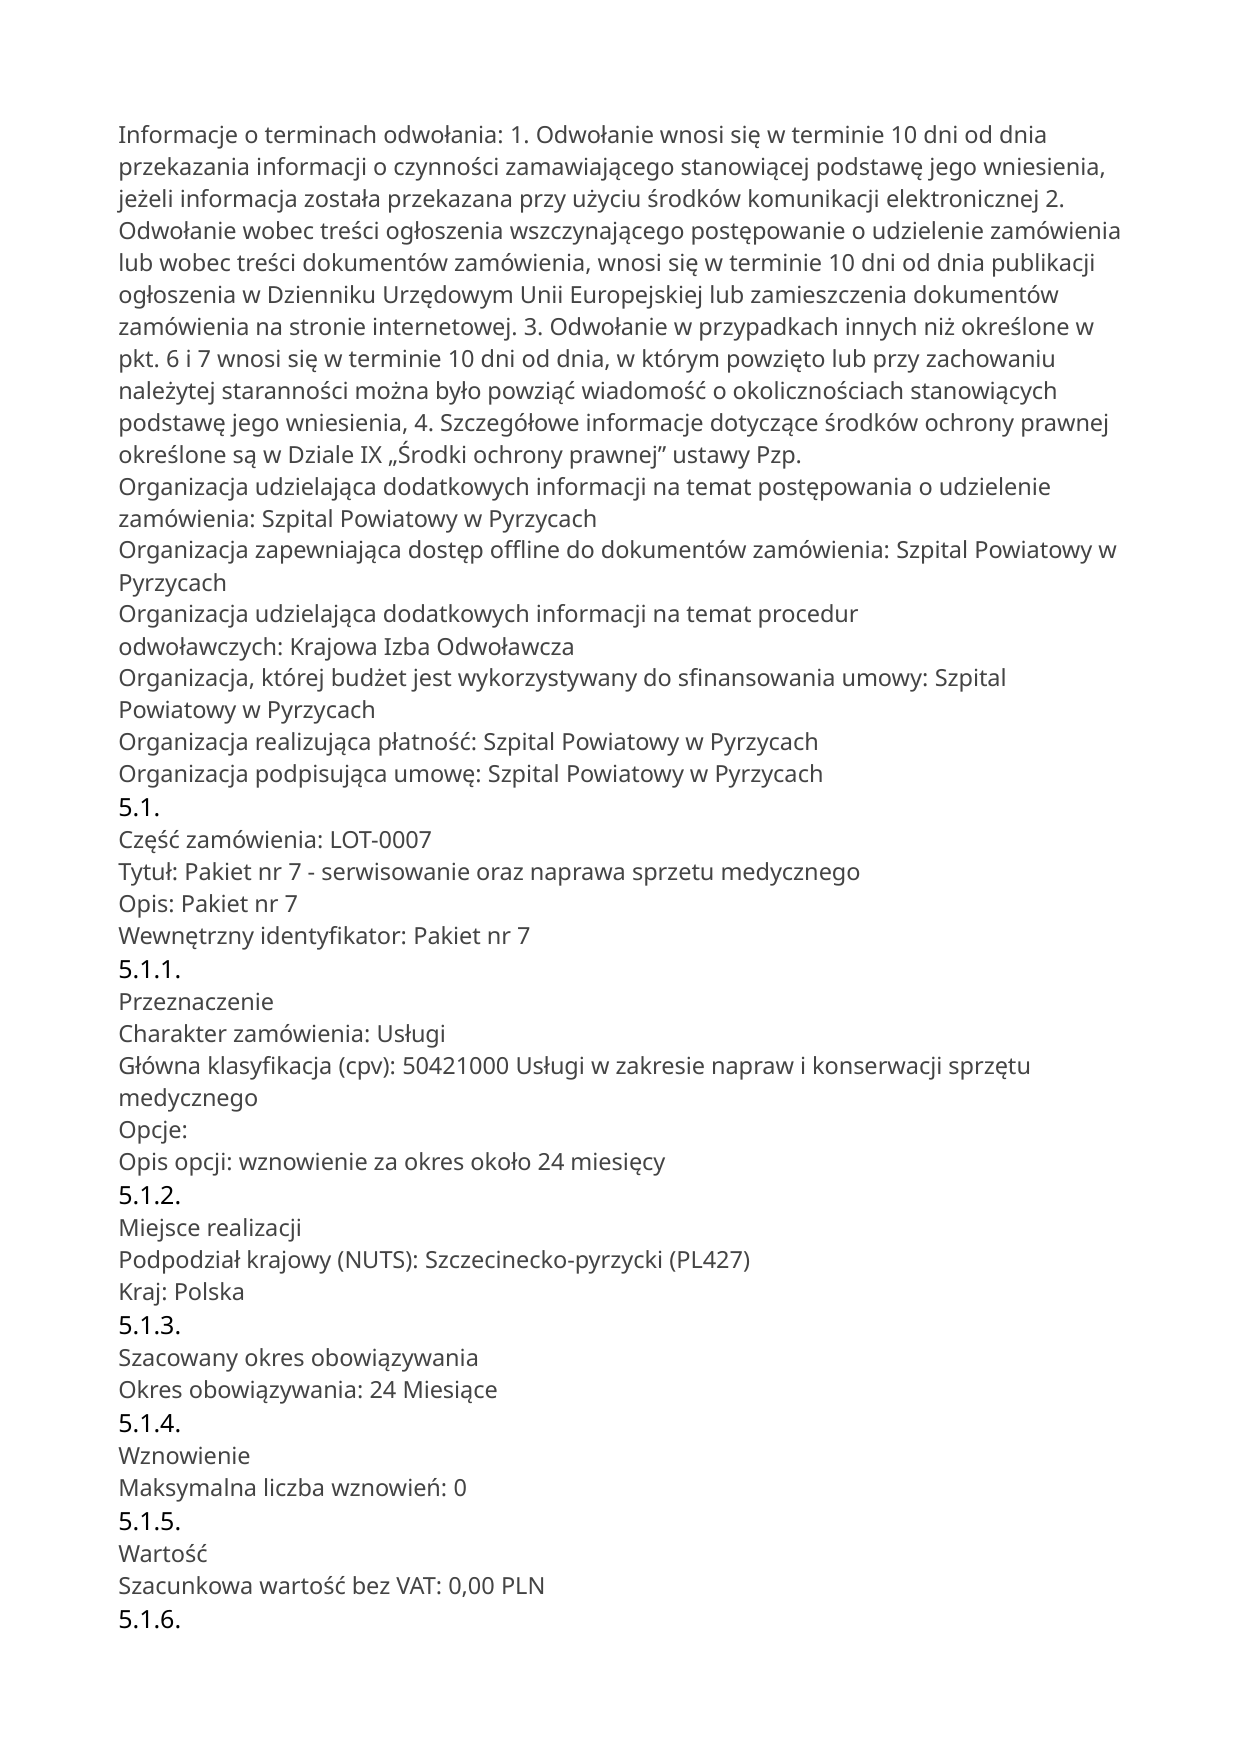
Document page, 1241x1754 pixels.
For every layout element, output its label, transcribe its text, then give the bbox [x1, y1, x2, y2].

text 5.1.1. [118, 952, 1122, 986]
text Organizacja, której budżet jest wykorzystywany do sfinansowania umowy: Szpital Powiatowy w Pyrzycach [118, 662, 1122, 726]
text Przeznaczenie [118, 986, 1122, 1018]
text Organizacja udzielająca dodatkowych informacji na temat postępowania o udzielenie zamówienia: Szpital Powiatowy w Pyrzycach [118, 470, 1122, 534]
text Organizacja udzielająca dodatkowych informacji na temat procedur odwoławczych: Krajowa Izba Odwoławcza [118, 598, 1122, 662]
text Okres obowiązywania: 24 Miesiące [118, 1374, 1122, 1406]
text Opcje: [118, 1114, 1122, 1146]
text Miejsce realizacji [118, 1212, 1122, 1244]
text 5.1.5. [118, 1504, 1122, 1538]
text Szacunkowa wartość bez VAT: 0,00 PLN [118, 1570, 1122, 1602]
text 5.1.2. [118, 1178, 1122, 1212]
text Podpodział krajowy (NUTS): Szczecinecko-pyrzycki (PL427) [118, 1244, 1122, 1276]
text Opis opcji: wznowienie za okres około 24 miesięcy [118, 1146, 1122, 1178]
text Organizacja podpisująca umowę: Szpital Powiatowy w Pyrzycach [118, 758, 1122, 790]
text Informacje o terminach odwołania: 1. Odwołanie wnosi się w terminie 10 dni od dnia przekazania informacji o czynności zamawiającego stanowiącej podstawę jego wniesienia, jeżeli informacja została przekazana przy użyciu środków komunikacji elektronicznej 2. Odwołanie wobec treści ogłoszenia wszczynającego postępowanie o udzielenie zamówienia lub wobec treści dokumentów zamówienia, wnosi się w terminie 10 dni od dnia publikacji ogłoszenia w Dzienniku Urzędowym Unii Europejskiej lub zamieszczenia dokumentów zamówienia na stronie internetowej. 3. Odwołanie w przypadkach innych niż określone w pkt. 6 i 7 wnosi się w terminie 10 dni od dnia, w którym powzięto lub przy zachowaniu należytej staranności można było powziąć wiadomość o okolicznościach stanowiących podstawę jego wniesienia, 4. Szczegółowe informacje dotyczące środków ochrony prawnej określone są w Dziale IX „Środki ochrony prawnej” ustawy Pzp. [118, 118, 1122, 470]
text Szacowany okres obowiązywania [118, 1342, 1122, 1374]
text Wznowienie [118, 1440, 1122, 1472]
text Organizacja realizująca płatność: Szpital Powiatowy w Pyrzycach [118, 726, 1122, 758]
text Główna klasyfikacja (cpv): 50421000 Usługi w zakresie napraw i konserwacji sprzętu medycznego [118, 1050, 1122, 1114]
text Maksymalna liczba wznowień: 0 [118, 1472, 1122, 1504]
text Kraj: Polska [118, 1276, 1122, 1308]
text 5.1.4. [118, 1406, 1122, 1440]
text Opis: Pakiet nr 7 [118, 888, 1122, 920]
text 5.1. [118, 790, 1122, 824]
text Organizacja zapewniająca dostęp offline do dokumentów zamówienia: Szpital Powiatowy w Pyrzycach [118, 534, 1122, 598]
text Tytuł: Pakiet nr 7 - serwisowanie oraz naprawa sprzetu medycznego [118, 856, 1122, 888]
text Charakter zamówienia: Usługi [118, 1018, 1122, 1050]
text Wewnętrzny identyfikator: Pakiet nr 7 [118, 920, 1122, 952]
text 5.1.3. [118, 1308, 1122, 1342]
text Część zamówienia: LOT-0007 [118, 824, 1122, 856]
text 5.1.6. [118, 1602, 1122, 1636]
text Wartość [118, 1538, 1122, 1570]
